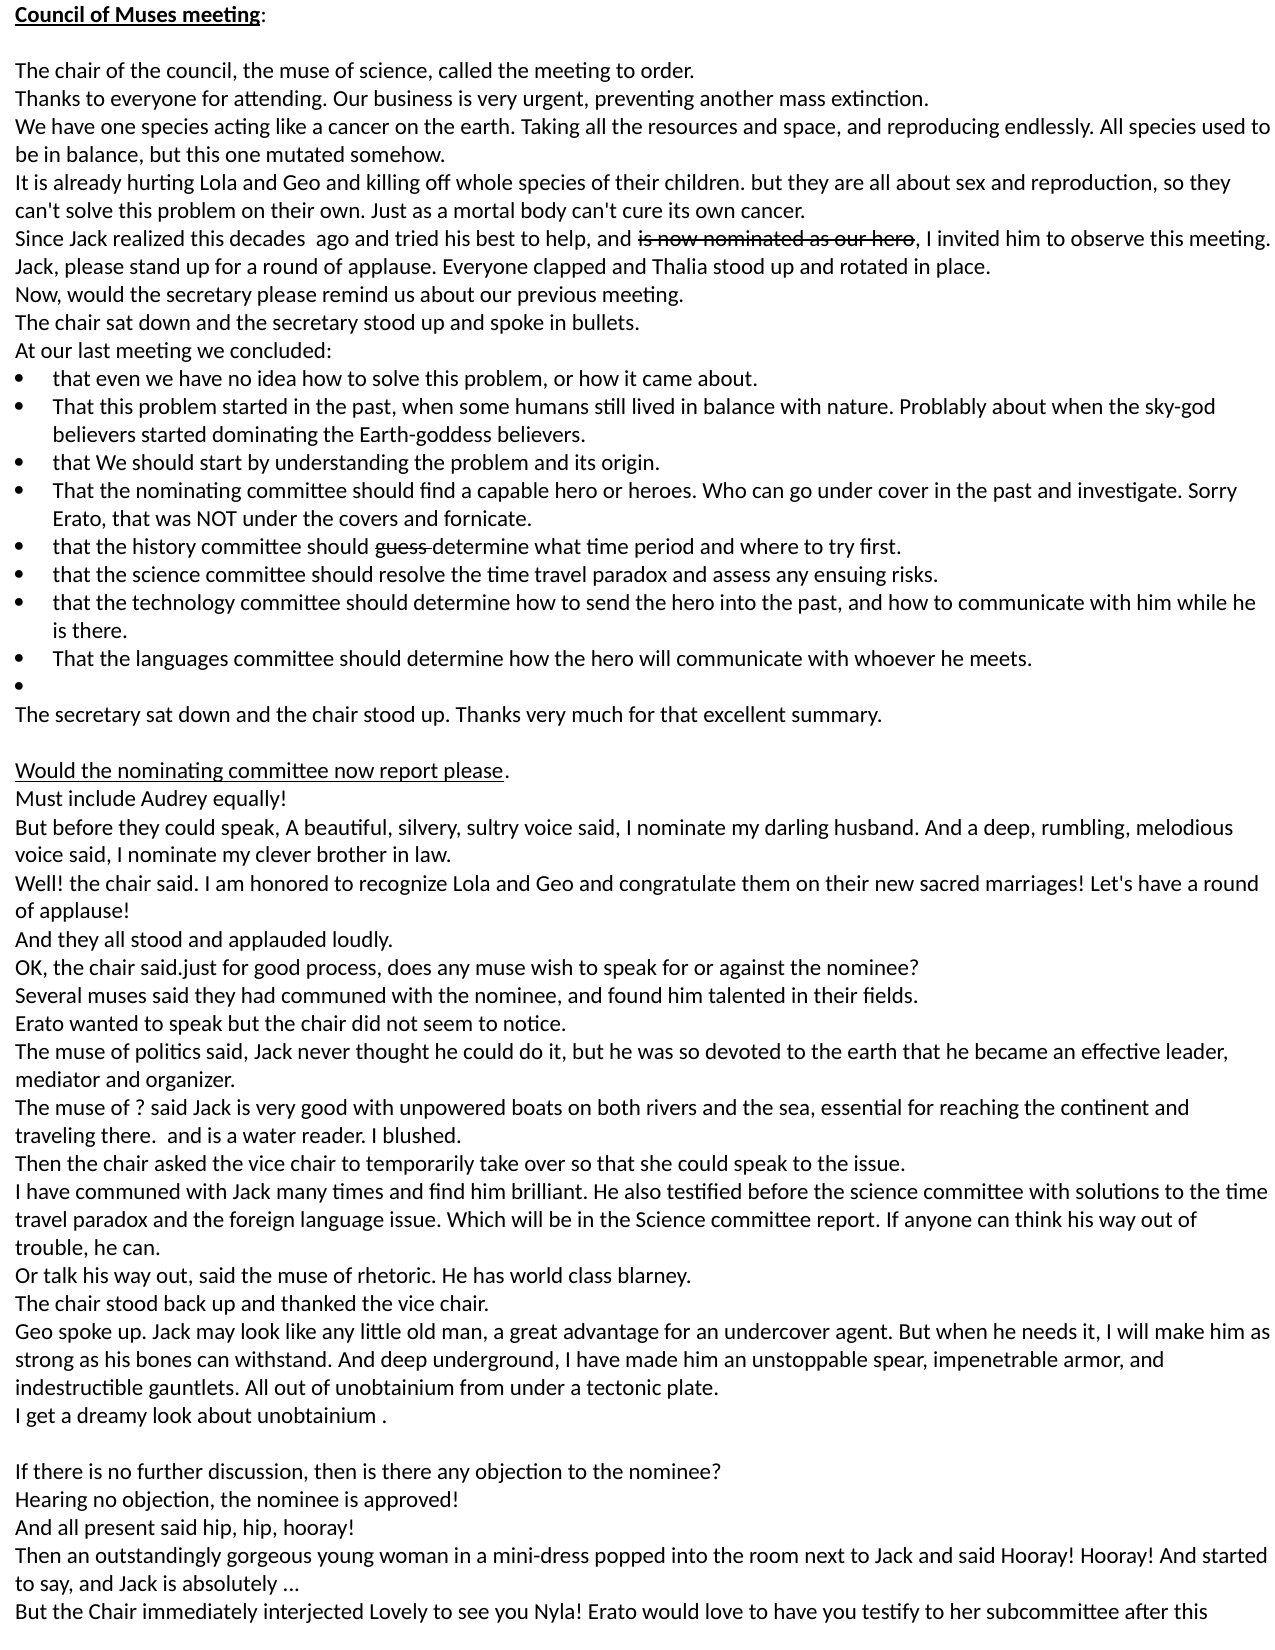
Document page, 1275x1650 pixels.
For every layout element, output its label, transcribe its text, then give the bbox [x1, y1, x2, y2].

text The secretary sat down and the chair stood up. Thanks very much for that excellent summary. [15, 701, 1275, 728]
text Or talk his way out, said the muse of rhetoric. He has world class blarney. [15, 1261, 1275, 1289]
text We have one species acting like a cancer on the earth. Taking all the resources and space, and reproducing endlessly. All species used to be in balance, but this one mutated somehow. [15, 112, 1275, 168]
text The chair of the council, the muse of science, called the meeting to order. [15, 56, 1275, 84]
list that even we have no idea how to solve this problem, or how it came about. [15, 364, 1275, 392]
text Geo spoke up. Jack may look like any little old man, a great advantage for an undercover agent. But when he needs it, I will make him as strong as his bones can withstand. And deep underground, I have made him an unstoppable spear, impenetrable armor, and indestructible gauntlets. All out of unobtainium from under a tectonic plate. [15, 1317, 1275, 1401]
text Erato wanted to speak but the chair did not seem to notice. [15, 1009, 1275, 1037]
text It is already hurting Lola and Geo and killing off whole species of their children. but they are all about sex and reproduction, so they can't solve this problem on their own. Just as a mortal body can't cure its own cancer. [15, 168, 1275, 224]
text Would the nominating committee now report please. [15, 757, 1275, 784]
text Now, would the secretary please remind us about our previous meeting. [15, 280, 1275, 308]
text Several muses said they had communed with the nominee, and found him talented in their fields. [15, 981, 1275, 1009]
text Since Jack realized this decades ago and tried his best to help, and is now nominated as our hero, I invited him to observe this meeting. Jack, please stand up for a round of applause. Everyone clapped and Thalia stood up and rotated in place. [15, 224, 1275, 280]
text The muse of politics said, Jack never thought he could do it, but he was so devoted to the earth that he became an effective leader, mediator and organizer. [15, 1037, 1275, 1093]
text Thanks to everyone for attending. Our business is very urgent, preventing another mass extinction. [15, 84, 1275, 112]
text But the Chair immediately interjected Lovely to see you Nyla! Erato would love to have you testify to her subcommittee after this [15, 1597, 1275, 1625]
list that We should start by understanding the problem and its origin. [15, 448, 1275, 476]
list That the languages committee should determine how the hero will communicate with whoever he meets. [15, 644, 1275, 672]
text I get a dreamy look about unobtainium . [15, 1401, 1275, 1429]
text OK, the chair said.just for good process, does any muse wish to speak for or against the nominee? [15, 953, 1275, 981]
text Must include Audrey equally! [15, 784, 1275, 813]
text Hearing no objection, the nominee is approved! [15, 1485, 1275, 1513]
text Then an outstandingly gorgeous young woman in a mini-dress popped into the room next to Jack and said Hooray! Hooray! And started to say, and Jack is absolutely ... [15, 1541, 1275, 1597]
list that the science committee should resolve the time travel paradox and assess any ensuing risks. [15, 560, 1275, 588]
text But before they could speak, A beautiful, silvery, sultry voice said, I nominate my darling husband. And a deep, rumbling, melodious voice said, I nominate my clever brother in law. [15, 813, 1275, 869]
list That the nominating committee should find a capable hero or heroes. Who can go under cover in the past and investigate. Sorry Erato, that was NOT under the covers and fornicate. [15, 476, 1275, 532]
text At our last meeting we concluded: [15, 336, 1275, 364]
text I have communed with Jack many times and find him brilliant. He also testified before the science committee with solutions to the time travel paradox and the foreign language issue. Which will be in the Science committee report. If anyone can think his way out of trouble, he can. [15, 1177, 1275, 1261]
text If there is no further discussion, then is there any objection to the nominee? [15, 1457, 1275, 1485]
text The chair stood back up and thanked the vice chair. [15, 1289, 1275, 1317]
text Well! the chair said. I am honored to recognize Lola and Geo and congratulate them on their new sacred marriages! Let's have a round of applause! [15, 869, 1275, 925]
text And all present said hip, hip, hooray! [15, 1513, 1275, 1541]
text The muse of ? said Jack is very good with unpowered boats on both rivers and the sea, essential for reaching the continent and traveling there. and is a water reader. I blushed. [15, 1093, 1275, 1149]
text Then the chair asked the vice chair to temporarily take over so that she could speak to the issue. [15, 1149, 1275, 1177]
subtitle Council of Muses meeting: [15, 0, 1275, 28]
text And they all stood and applauded loudly. [15, 925, 1275, 953]
list that the technology committee should determine how to send the hero into the past, and how to communicate with him while he is there. [15, 588, 1275, 644]
list That this problem started in the past, when some humans still lived in balance with nature. Problably about when the sky-god believers started dominating the Earth-goddess believers. [15, 392, 1275, 448]
text The chair sat down and the secretary stood up and spoke in bullets. [15, 308, 1275, 336]
list that the history committee should guess determine what time period and where to try first. [15, 532, 1275, 560]
